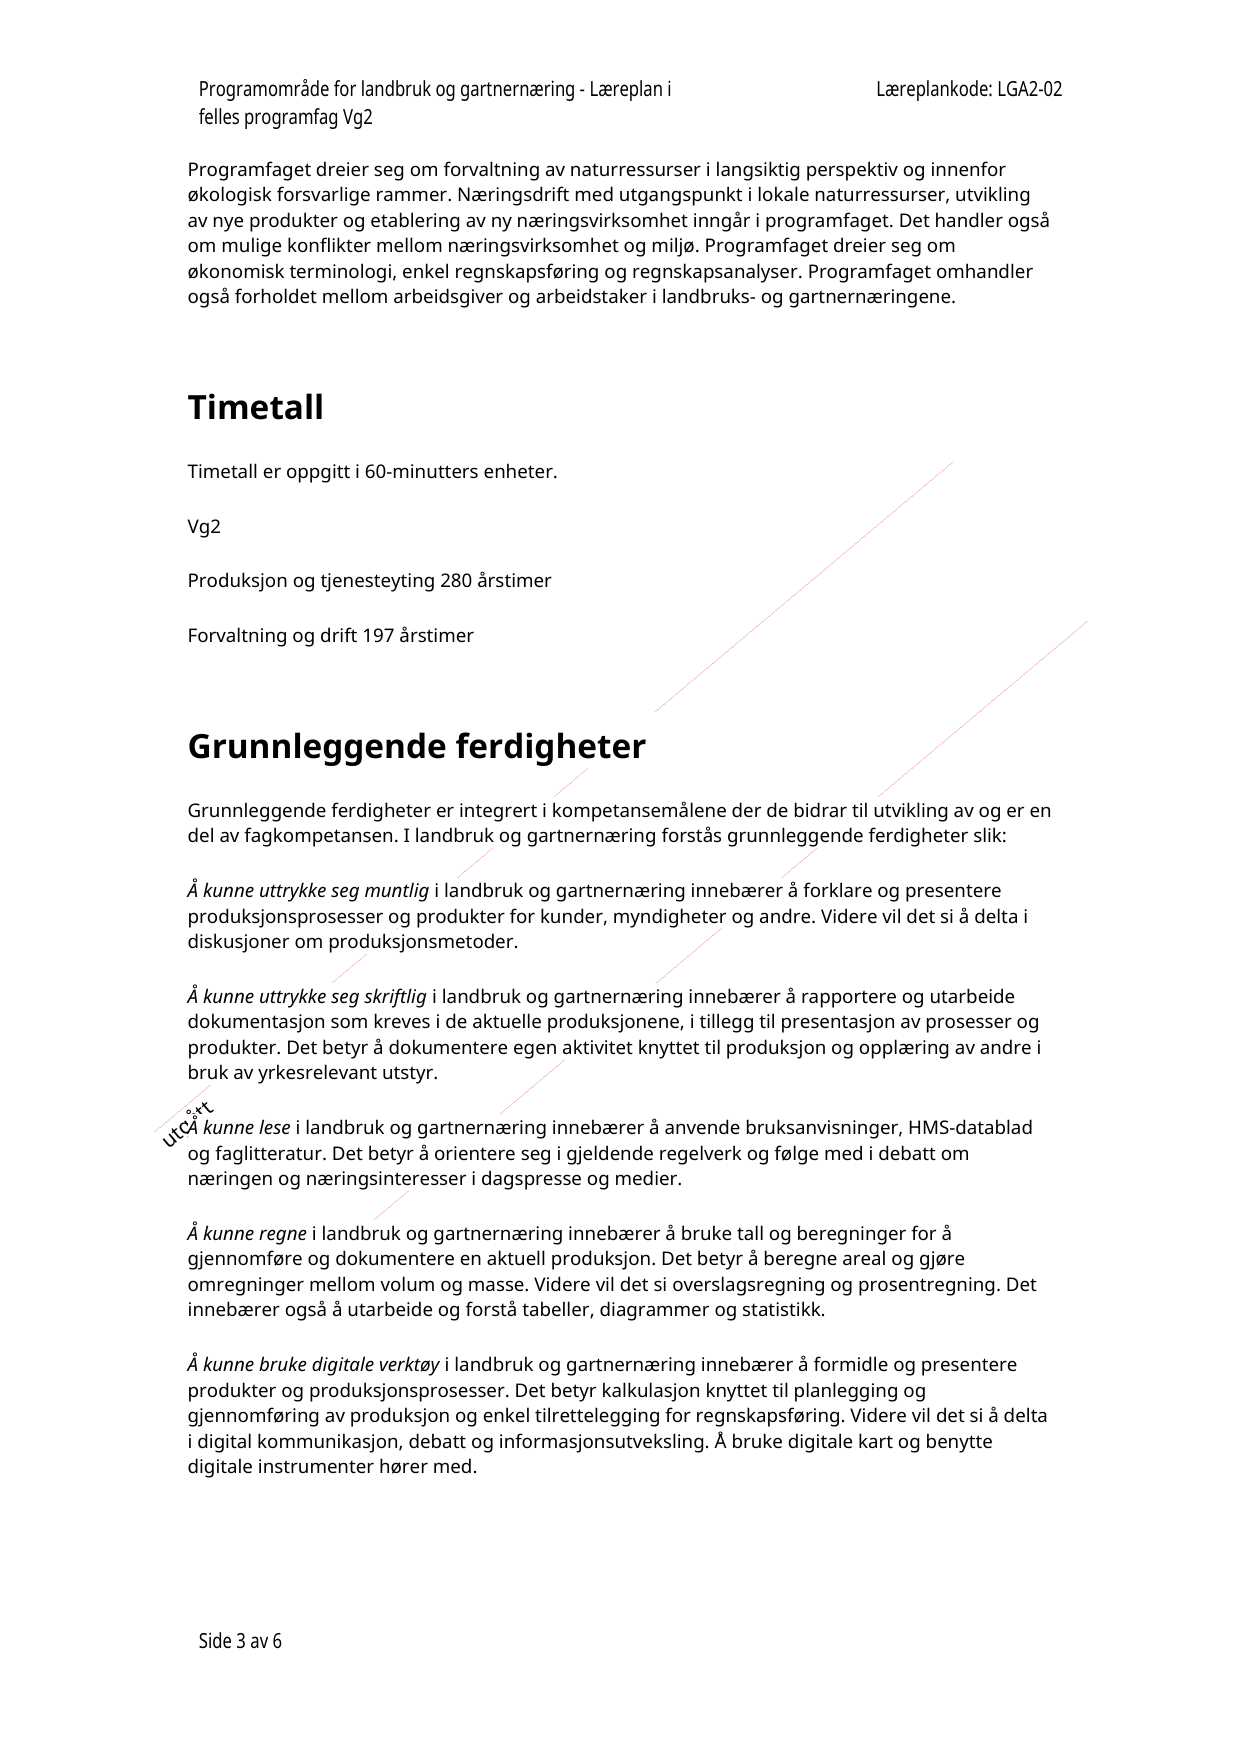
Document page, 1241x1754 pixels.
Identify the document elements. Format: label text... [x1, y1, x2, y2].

text [733, 622, 1053, 648]
text Produksjon og tjenesteyting 280 årstimer [798, 568, 1053, 593]
subtitle Grunnleggende ferdigheter [914, 677, 1053, 768]
text Å kunne uttrykke seg skriftlig i landbruk og gartnernæring innebærer å rapportere og utarbeide dokumentasjon som kreves i de aktuelle produksjonene, i tillegg til presentasjon av prosesser og produkter. Det betyr å dokumentere egen aktivitet knyttet til produksjon og opplæring av andre i bruk av yrkesrelevant utstyr. [536, 983, 1053, 1085]
text Å kunne lese i landbruk og gartnernæring innebærer å anvende bruksanvisninger, HMS-datablad og faglitteratur. Det betyr å orientere seg i gjeldende regelverk og følge med i debatt om næringen og næringsinteresser i dagspresse og medier. [682, 1114, 1053, 1191]
text Å kunne bruke digitale verktøy i landbruk og gartnernæring innebærer å formidle og presentere produkter og produksjonsprosesser. Det betyr kalkulasjon knyttet til planlegging og gjennomføring av produksjon og enkel tilrettelegging for regnskapsføring. Videre vil det si å delta i digital kommunikasjon, debatt og informasjonsutveksling. Å bruke digitale kart og benytte digitale instrumenter hører med. [187, 1351, 1053, 1479]
subtitle Timetall [187, 338, 1053, 429]
subtitle Grunnleggende ferdigheter [655, 677, 695, 710]
text Timetall er oppgitt i 60-minutters enheter. [187, 458, 1053, 484]
text Produksjon og tjenesteyting 280 årstimer [552, 568, 825, 593]
text Å kunne uttrykke seg muntlig i landbruk og gartnernæring innebærer å forklare og presentere produksjonsprosesser og produkter for kunder, myndigheter og andre. Videre vil det si å delta i diskusjoner om produksjonsmetoder. [692, 877, 1053, 954]
text Programfaget dreier seg om forvaltning av naturressurser i langsiktig perspektiv og innenfor økologisk forsvarlige rammer. Næringsdrift med utgangspunkt i lokale naturressurser, utvikling av nye produkter og etablering av ny næringsvirksomhet inngår i programfaget. Det handler også om mulige konflikter mellom næringsvirksomhet og miljø. Programfaget dreier seg om økonomisk terminologi, enkel regnskapsføring og regnskapsanalyser. Programfaget omhandler også forholdet mellom arbeidsgiver og arbeidstaker i landbruks- og gartnernæringene. [956, 156, 1053, 309]
text Å kunne regne i landbruk og gartnernæring innebærer å bruke tall og beregninger for å gjennomføre og dokumentere en aktuell produksjon. Det betyr å beregne areal og gjøre omregninger mellom volum og masse. Videre vil det si overslagsregning og prosentregning. Det innebærer også å utarbeide og forstå tabeller, diagrammer og statistikk. [826, 1220, 1053, 1322]
text Forvaltning og drift 197 årstimer [187, 622, 760, 648]
text Å kunne uttrykke seg muntlig i landbruk og gartnernæring innebærer å forklare og presentere produksjonsprosesser og produkter for kunder, myndigheter og andre. Videre vil det si å delta i diskusjoner om produksjonsmetoder. [398, 928, 720, 954]
text Vg2 [221, 513, 890, 539]
text Vg2 [862, 513, 1053, 539]
subtitle Grunnleggende ferdigheter [655, 677, 1019, 768]
